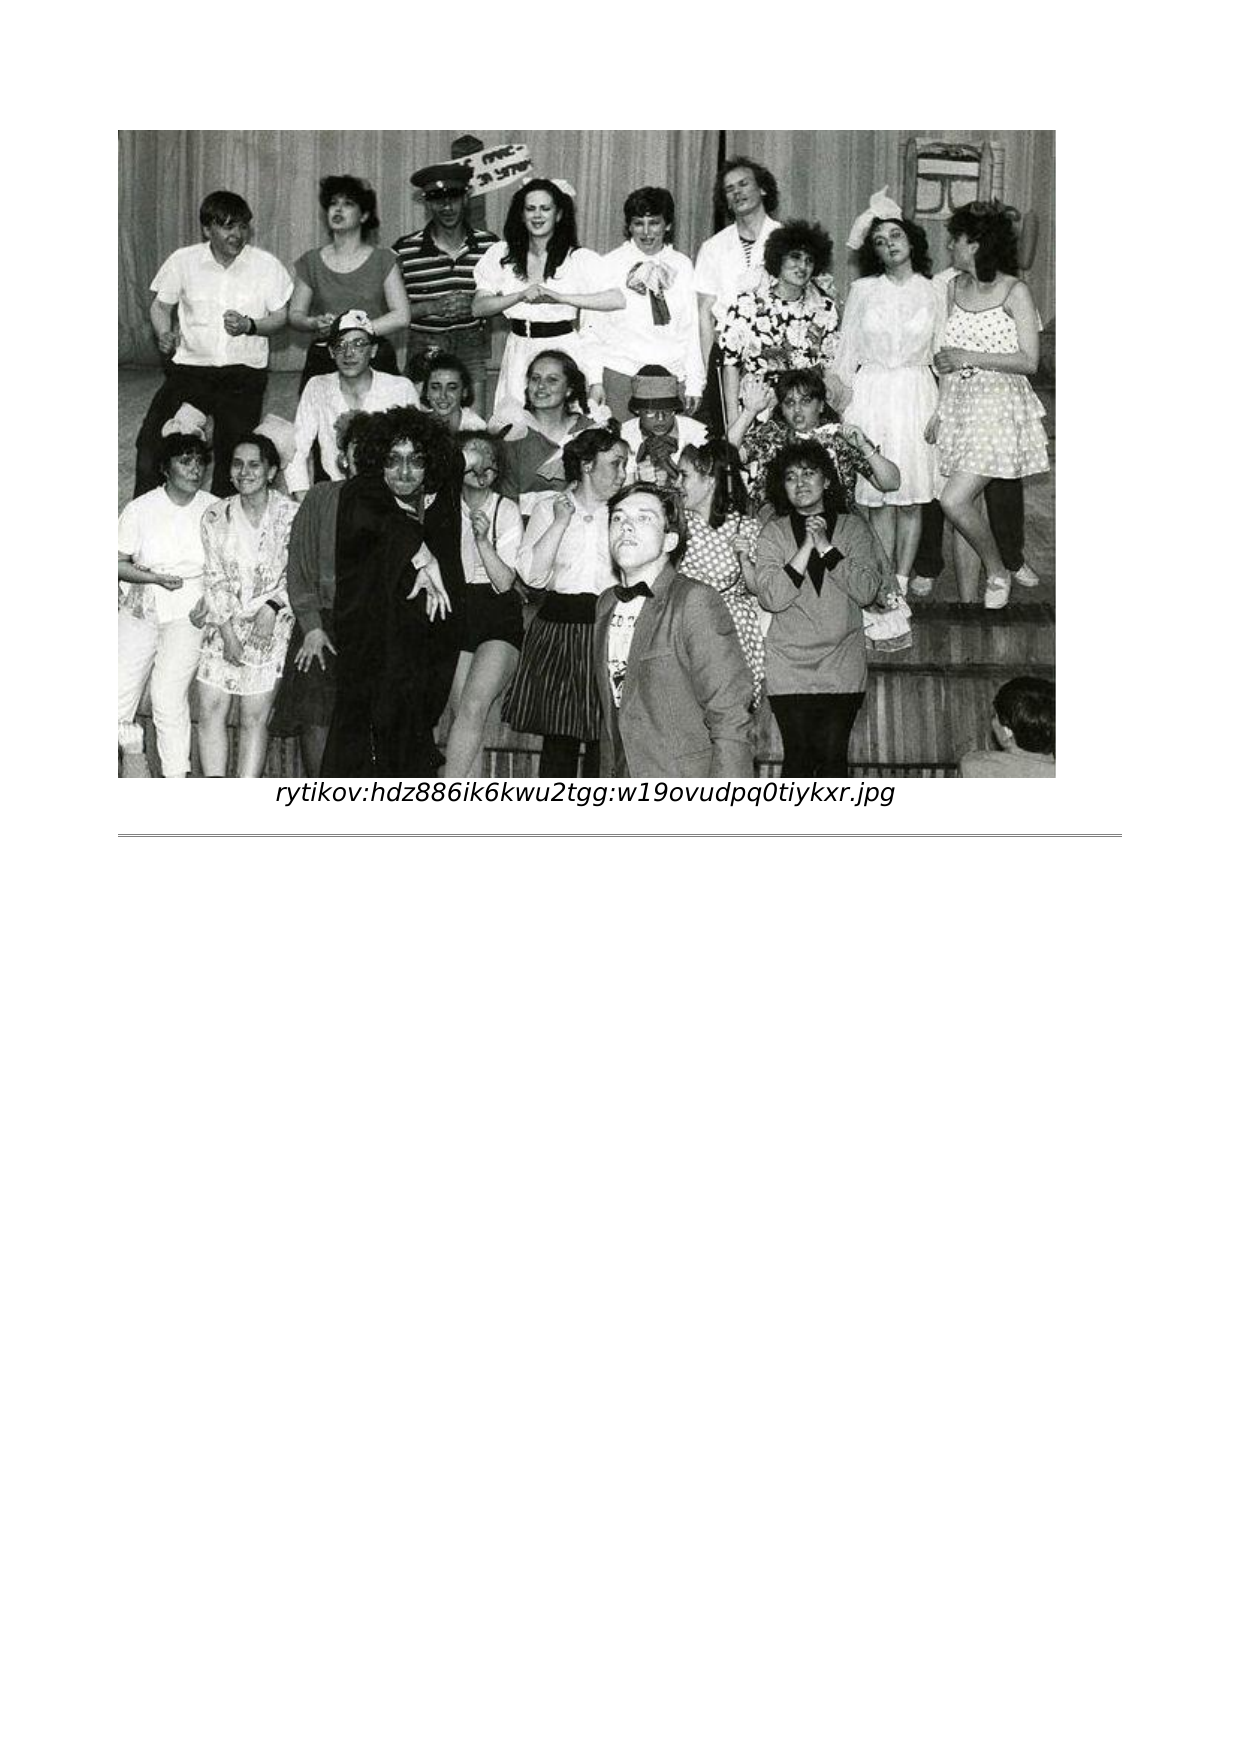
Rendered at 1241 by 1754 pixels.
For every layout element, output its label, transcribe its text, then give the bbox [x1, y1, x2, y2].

text rytikov:hdz886ik6kwu2tgg:w19ovudpq0tiykxr.jpg [118, 778, 1056, 807]
picture [118, 130, 1056, 778]
